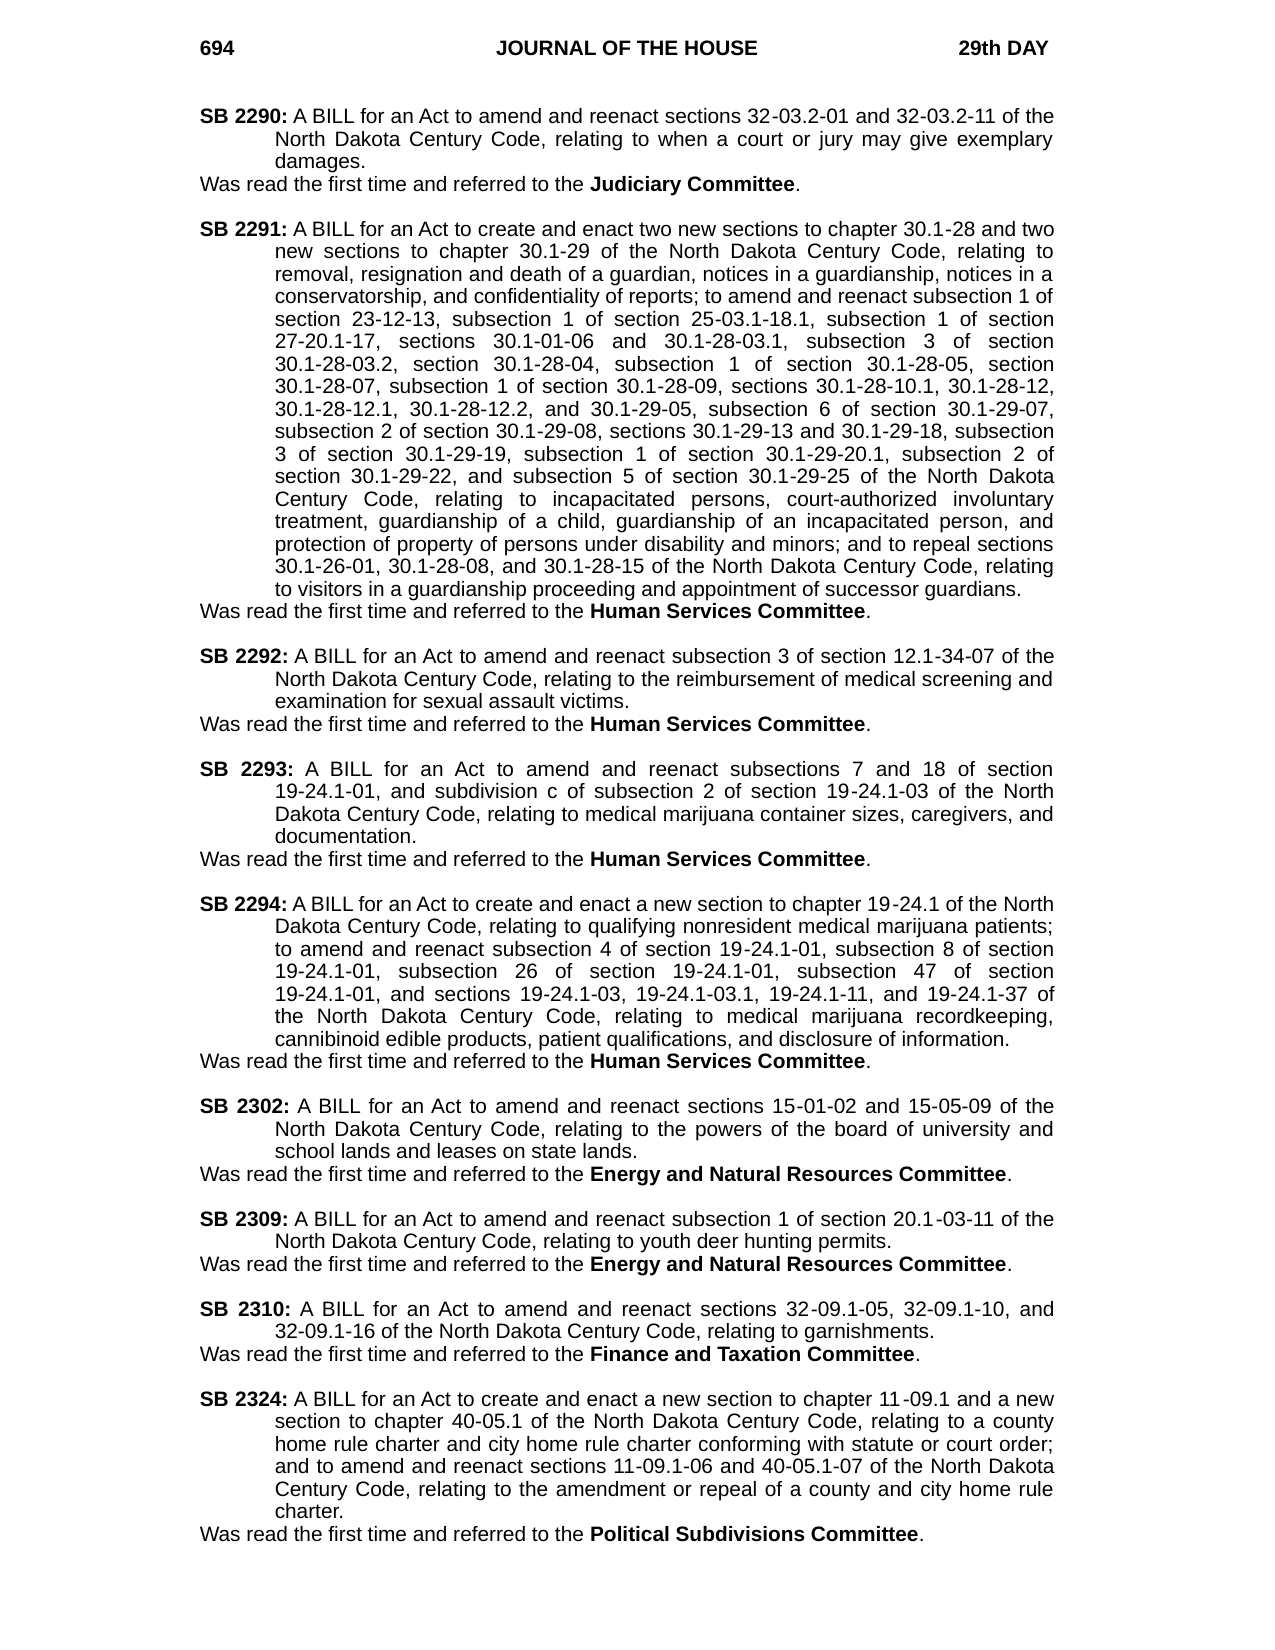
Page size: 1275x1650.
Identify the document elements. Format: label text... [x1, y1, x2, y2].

text Was read the first time and referred to the Human Services Committee. [199, 848, 1054, 871]
title SB 2294: A BILL for an Act to create and enact a new section to chapter 19‑24.1 of the North Dakota Century Code, relating to qualifying nonresident medical marijuana patients; to amend and reenact subsection 4 of section 19‑24.1‑01, subsection 8 of section 19‑24.1‑01, subsection 26 of section 19‑24.1‑01, subsection 47 of section 19‑24.1‑01, and sections 19‑24.1‑03, 19‑24.1‑03.1, 19‑24.1‑11, and 19‑24.1‑37 of the North Dakota Century Code, relating to medical marijuana recordkeeping, cannibinoid edible products, patient qualifications, and disclosure of information. [199, 893, 1054, 1051]
text Was read the first time and referred to the Political Subdivisions Committee. [199, 1523, 1054, 1546]
title SB 2324: A BILL for an Act to create and enact a new section to chapter 11‑09.1 and a new section to chapter 40‑05.1 of the North Dakota Century Code, relating to a county home rule charter and city home rule charter conforming with statute or court order; and to amend and reenact sections 11‑09.1‑06 and 40‑05.1‑07 of the North Dakota Century Code, relating to the amendment or repeal of a county and city home rule charter. [199, 1388, 1054, 1523]
title SB 2309: A BILL for an Act to amend and reenact subsection 1 of section 20.1‑03‑11 of the North Dakota Century Code, relating to youth deer hunting permits. [199, 1208, 1054, 1253]
text Was read the first time and referred to the Human Services Committee. [199, 601, 1054, 623]
text Was read the first time and referred to the Finance and Taxation Committee. [199, 1343, 1054, 1366]
text [0, 0, 118, 42]
text Was read the first time and referred to the Human Services Committee. [199, 713, 1054, 736]
subtitle Page 694 [9, 9, 109, 33]
title SB 2290: A BILL for an Act to amend and reenact sections 32‑03.2‑01 and 32‑03.2‑11 of the North Dakota Century Code, relating to when a court or jury may give exemplary damages. [199, 106, 1054, 173]
title SB 2292: A BILL for an Act to amend and reenact subsection 3 of section 12.1‑34‑07 of the North Dakota Century Code, relating to the reimbursement of medical screening and examination for sexual assault victims. [199, 646, 1054, 713]
title SB 2293: A BILL for an Act to amend and reenact subsections 7 and 18 of section 19‑24.1‑01, and subdivision c of subsection 2 of section 19‑24.1‑03 of the North Dakota Century Code, relating to medical marijuana container sizes, caregivers, and documentation. [199, 758, 1054, 848]
text Was read the first time and referred to the Energy and Natural Resources Committee. [199, 1163, 1054, 1186]
title SB 2302: A BILL for an Act to amend and reenact sections 15‑01‑02 and 15‑05‑09 of the North Dakota Century Code, relating to the powers of the board of university and school lands and leases on state lands. [199, 1096, 1054, 1163]
text Was read the first time and referred to the Judiciary Committee. [199, 173, 1054, 196]
text Was read the first time and referred to the Energy and Natural Resources Committee. [199, 1253, 1054, 1276]
title SB 2291: A BILL for an Act to create and enact two new sections to chapter 30.1‑28 and two new sections to chapter 30.1-29 of the North Dakota Century Code, relating to removal, resignation and death of a guardian, notices in a guardianship, notices in a conservatorship, and confidentiality of reports; to amend and reenact subsection 1 of section 23‑12‑13, subsection 1 of section 25‑03.1‑18.1, subsection 1 of section 27‑20.1‑17, sections 30.1‑01‑06 and 30.1‑28‑03.1, subsection 3 of section 30.1‑28‑03.2, section 30.1‑28‑04, subsection 1 of section 30.1‑28‑05, section 30.1‑28‑07, subsection 1 of section 30.1‑28‑09, sections 30.1‑28‑10.1, 30.1‑28‑12, 30.1‑28‑12.1, 30.1‑28‑12.2, and 30.1‑29‑05, subsection 6 of section 30.1‑29‑07, subsection 2 of section 30.1‑29‑08, sections 30.1‑29‑13 and 30.1‑29‑18, subsection 3 of section 30.1‑29‑19, subsection 1 of section 30.1‑29‑20.1, subsection 2 of section 30.1‑29‑22, and subsection 5 of section 30.1‑29‑25 of the North Dakota Century Code, relating to incapacitated persons, court-authorized involuntary treatment, guardianship of a child, guardianship of an incapacitated person, and protection of property of persons under disability and minors; and to repeal sections 30.1‑26‑01, 30.1‑28‑08, and 30.1‑28‑15 of the North Dakota Century Code, relating to visitors in a guardianship proceeding and appointment of successor guardians. [199, 218, 1054, 601]
text Was read the first time and referred to the Human Services Committee. [199, 1051, 1054, 1073]
title SB 2310: A BILL for an Act to amend and reenact sections 32‑09.1‑05, 32‑09.1‑10, and 32‑09.1‑16 of the North Dakota Century Code, relating to garnishments. [199, 1298, 1054, 1343]
